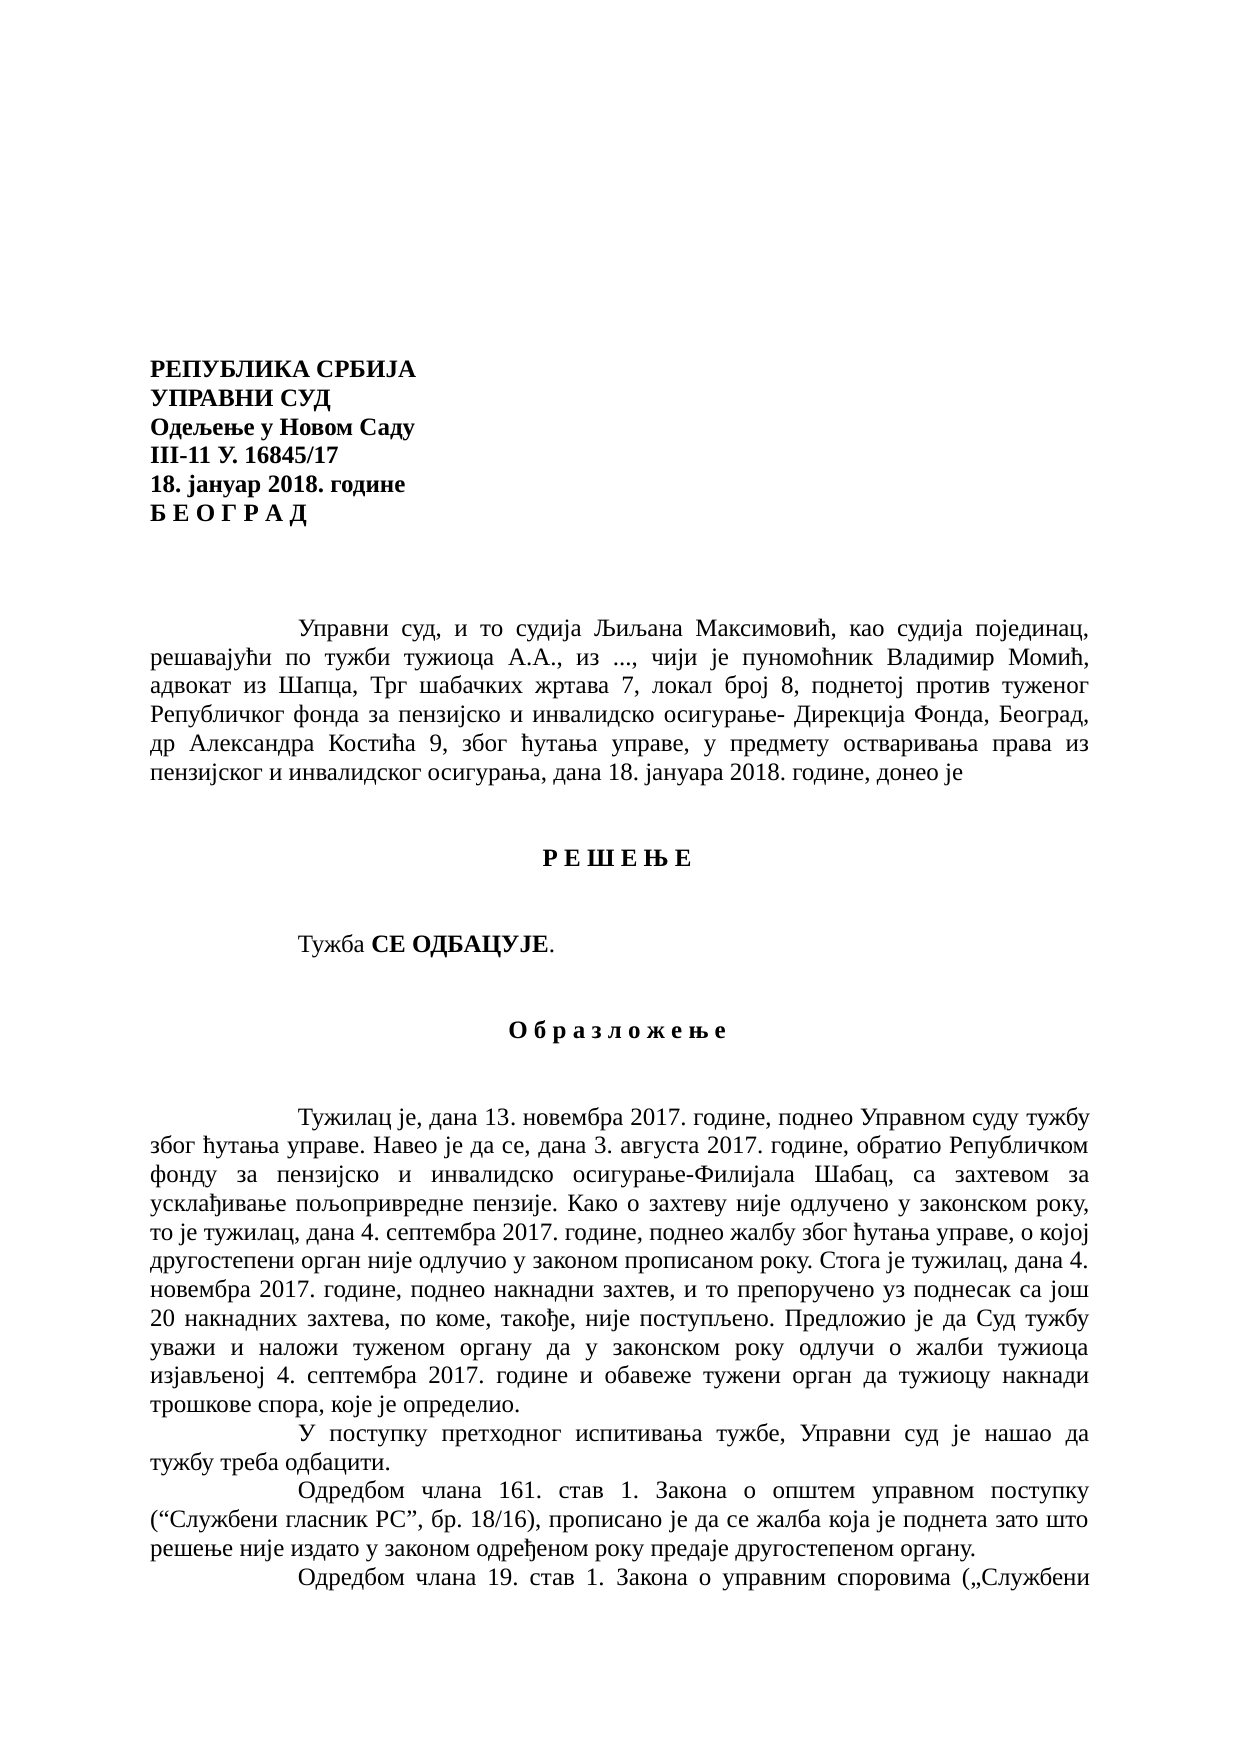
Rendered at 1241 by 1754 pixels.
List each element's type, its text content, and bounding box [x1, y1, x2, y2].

text Тужилац је, дана 13. новембра 2017. године, поднео Управном суду тужбу због ћутања управе. Навео је да се, дана 3. августа 2017. године, обратио Републичком фонду за пензијско и инвалидско осигурање-Филијала Шабац, са захтевом за усклађивање пољопривредне пензије. Како о захтеву није одлучено у законском року, то је тужилац, дана 4. септембра 2017. године, поднео жалбу због ћутања управе, о којој другостепени орган није одлучио у законом прописаном року. Стога је тужилац, дана 4. новембра 2017. године, поднео накнадни захтев, и то препоручено уз поднесак са још 20 накнадних захтева, по коме, такође, није поступљено. Предложио је да Суд тужбу уважи и наложи туженом органу да у законском року одлучи о жалби тужиоца изјављеној 4. септембра 2017. године и обавеже тужени орган да тужиоцу накнади трошкове спора, које је определио. [150, 1102, 1090, 1418]
text III-11 У. 16845/17 [150, 440, 1090, 469]
text Одредбом члана 19. став 1. Закона о управним споровима („Службени [150, 1562, 1090, 1590]
text Р Е Ш Е Њ Е [150, 843, 1090, 872]
text 18. јануар 2018. године [150, 469, 1090, 498]
text УПРАВНИ СУД [150, 383, 1090, 412]
text Одредбом члана 161. став 1. Закона о општем управном поступку (“Службени гласник РС”, бр. 18/16), прописано је да се жалба која је поднета зато што решење није издато у законом одређеном року предаје другостепеном органу. [150, 1475, 1090, 1562]
text Одељење у Новом Саду [150, 412, 1090, 440]
text У поступку претходног испитивања тужбе, Управни суд је нашао да тужбу треба одбацити. [150, 1418, 1090, 1475]
text Б Е О Г Р А Д [150, 498, 1090, 527]
text РЕПУБЛИКА СРБИЈА [150, 148, 1090, 383]
text О б р а з л о ж е њ е [150, 1015, 1090, 1044]
text Тужба СЕ ОДБАЦУЈЕ. [150, 929, 1090, 958]
text Управни суд, и то судија Љиљана Максимовић, као судија појединац, решавајући по тужби тужиoца А.А., из ..., чији је пуномоћник Владимир Момић, адвокат из Шапца, Трг шабачких жртава 7, локал број 8, поднетој против туженог Републичког фонда за пензијско и инвалидско осигурање- Дирекција Фонда, Београд, др Александра Костића 9, због ћутања управе, у предмету остваривања права из пензијског и инвалидског осигурања, дана 18. јануара 2018. године, донео је [150, 613, 1090, 785]
